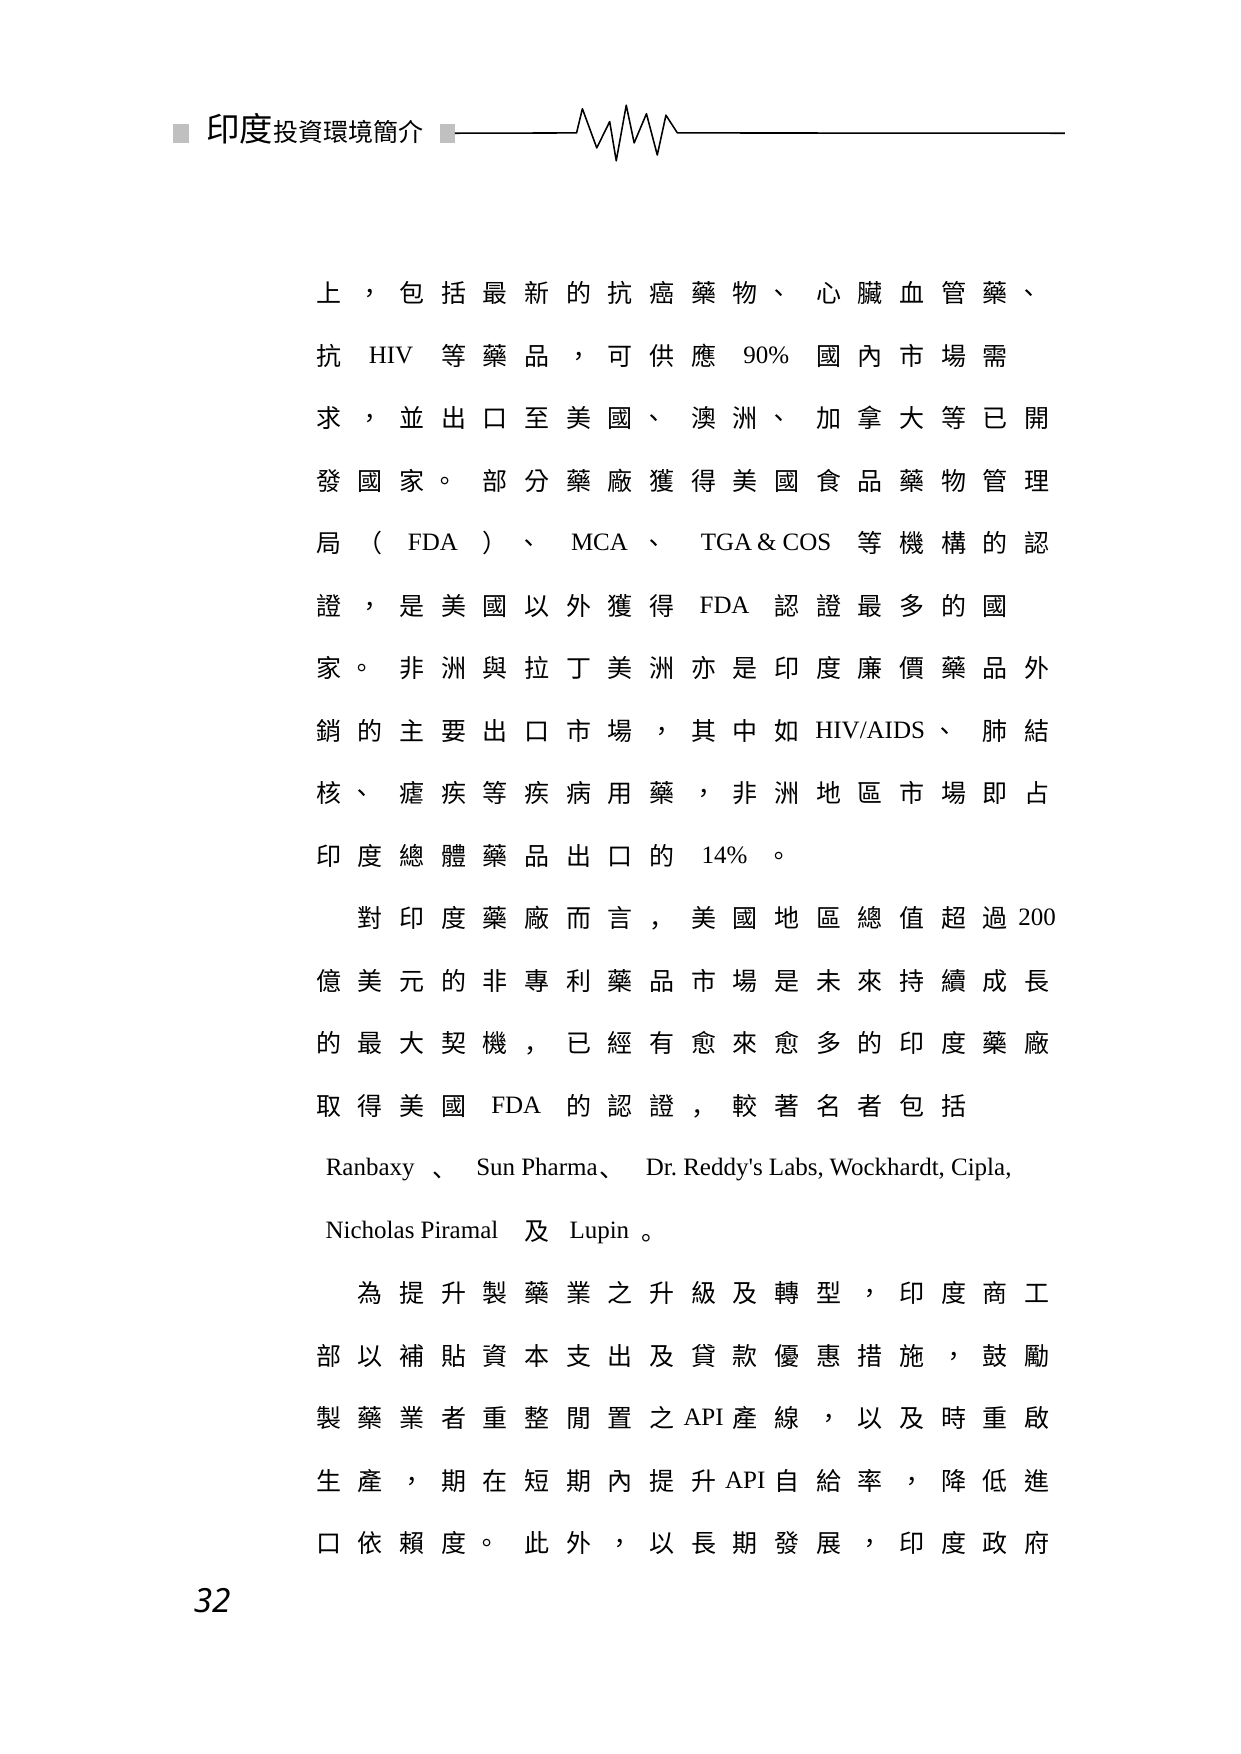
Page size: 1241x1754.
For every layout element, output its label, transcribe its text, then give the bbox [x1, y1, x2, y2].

text 對印度藥廠而言，美國地區總值超過200億美元的非專利藥品市場是未來持續成長的最大契機，已經有愈來愈多的印度藥廠取得美國FDA的認證，較著名者包括Ranbaxy、Sun Pharma、Dr. Reddy's Labs, Wockhardt, Cipla, Nicholas Piramal及Lupin。 [281, 875, 1058, 1250]
text 為提升製藥業之升級及轉型，印度商工部以補貼資本支出及貸款優惠措施，鼓勵製藥業者重整閒置之API產線，以及時重啟生產，期在短期內提升API自給率，降低進口依賴度。此外，以長期發展，印度政府 [281, 1250, 1058, 1563]
text 上，包括最新的抗癌藥物、心臟血管藥、抗HIV等藥品，可供應90%國內市場需求，並出口至美國、澳洲、加拿大等已開發國家。部分藥廠獲得美國食品藥物管理局（FDA）、MCA、TGA & COS等機構的認證，是美國以外獲得FDA認證最多的國家。非洲與拉丁美洲亦是印度廉價藥品外銷的主要出口市場，其中如HIV/AIDS、肺結核、瘧疾等疾病用藥，非洲地區市場即占印度總體藥品出口的14%。 [281, 250, 1058, 875]
